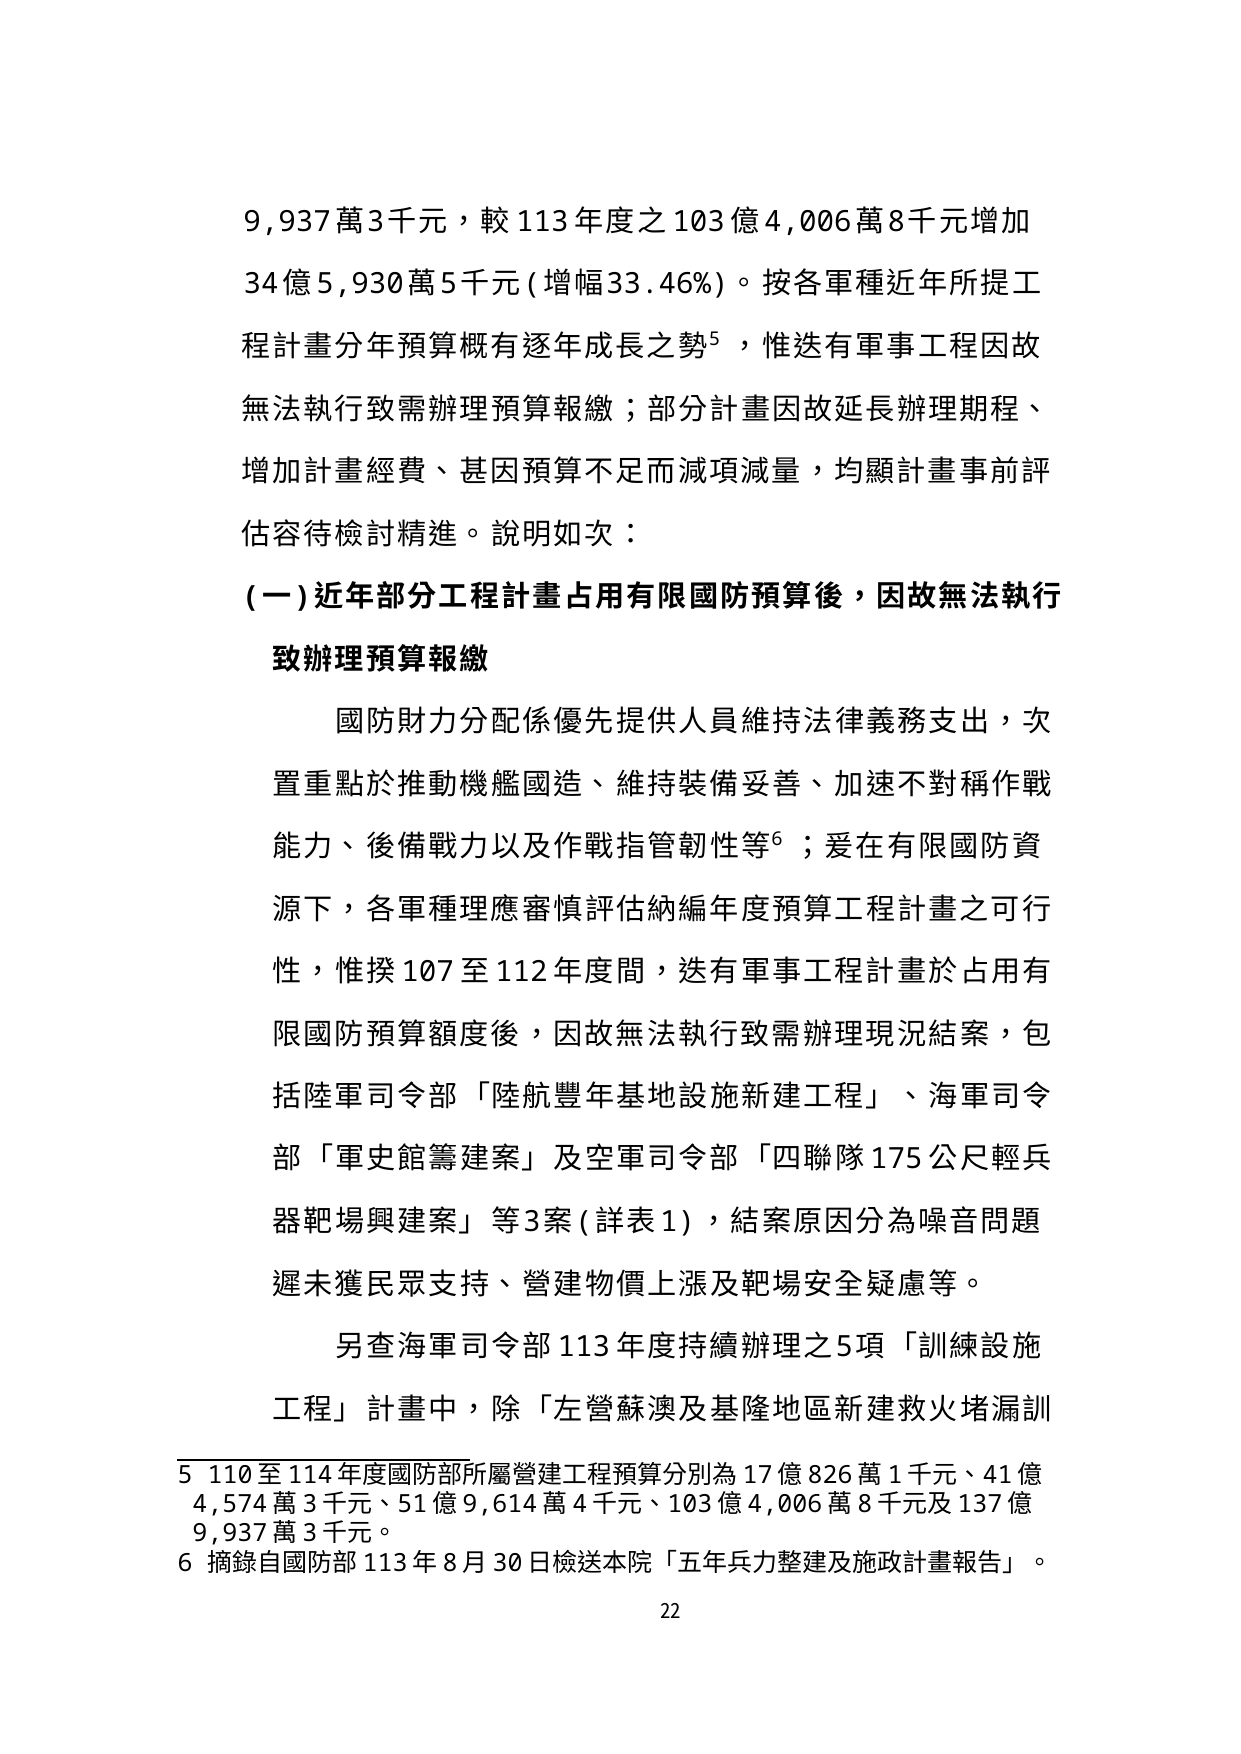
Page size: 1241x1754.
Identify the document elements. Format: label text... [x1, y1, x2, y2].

text 摘錄自國防部113年8月30日檢送本院「五年兵力整建及施政計畫報告」。 [177, 1548, 1063, 1577]
text 另查海軍司令部113年度持續辦理之5項「訓練設施工程」計畫中，除「左營蘇澳及基隆地區新建救火堵漏訓場」外，餘4案(占比高達8成)工程經費均曾因「採購計畫及招標文件變更」而辦理數年不等預算報繳(詳表2)，其中「林園靶場整修工程」連續2年(110至111年)報繳，完工期程由原規劃112年度調整為114年度；而「水上特種作戰訓練場建置」更遭審計部指陳計畫反覆調整致連續3年(108至110年)預算報繳，除總經費由原1億3,425萬2千元調整為1億9,983萬8千元(增加6,558萬6千元，增幅48.85%)外，期程亦由原規劃110年度延宕至113年度，容顯計畫事前評估之嚴謹度有待加強。 [266, 1302, 1063, 1427]
text 國防財力分配係優先提供人員維持法律義務支出，次置重點於推動機艦國造、維持裝備妥善、加速不對稱作戰能力、後備戰力以及作戰指管韌性等；爰在有限國防資源下，各軍種理應審慎評估納編年度預算工程計畫之可行性，惟揆107至112年度間，迭有軍事工程計畫於占用有限國防預算額度後，因故無法執行致需辦理現況結案，包括陸軍司令部「陸航豐年基地設施新建工程」、海軍司令部「軍史館籌建案」及空軍司令部「四聯隊175公尺輕兵器靶場興建案」等3案(詳表1)，結案原因分為噪音問題遲未獲民眾支持、營建物價上漲及靶場安全疑慮等。 [266, 677, 1063, 1302]
text 110至114年度國防部所屬營建工程預算分別為17億826萬1千元、41億4,574萬3千元、51億9,614萬4千元、103億4,006萬8千元及137億9,937萬3千元。 [177, 1460, 1063, 1548]
text (一)近年部分工程計畫占用有限國防預算後，因故無法執行致辦理預算報繳 [236, 552, 1063, 677]
text 9,937萬3千元，較113年度之103億4,006萬8千元增加34億5,930萬5千元(增幅33.46%)。按各軍種近年所提工程計畫分年預算概有逐年成長之勢，惟迭有軍事工程因故無法執行致需辦理預算報繳；部分計畫因故延長辦理期程、增加計畫經費、甚因預算不足而減項減量，均顯計畫事前評估容待檢討精進。說明如次： [236, 177, 1063, 552]
